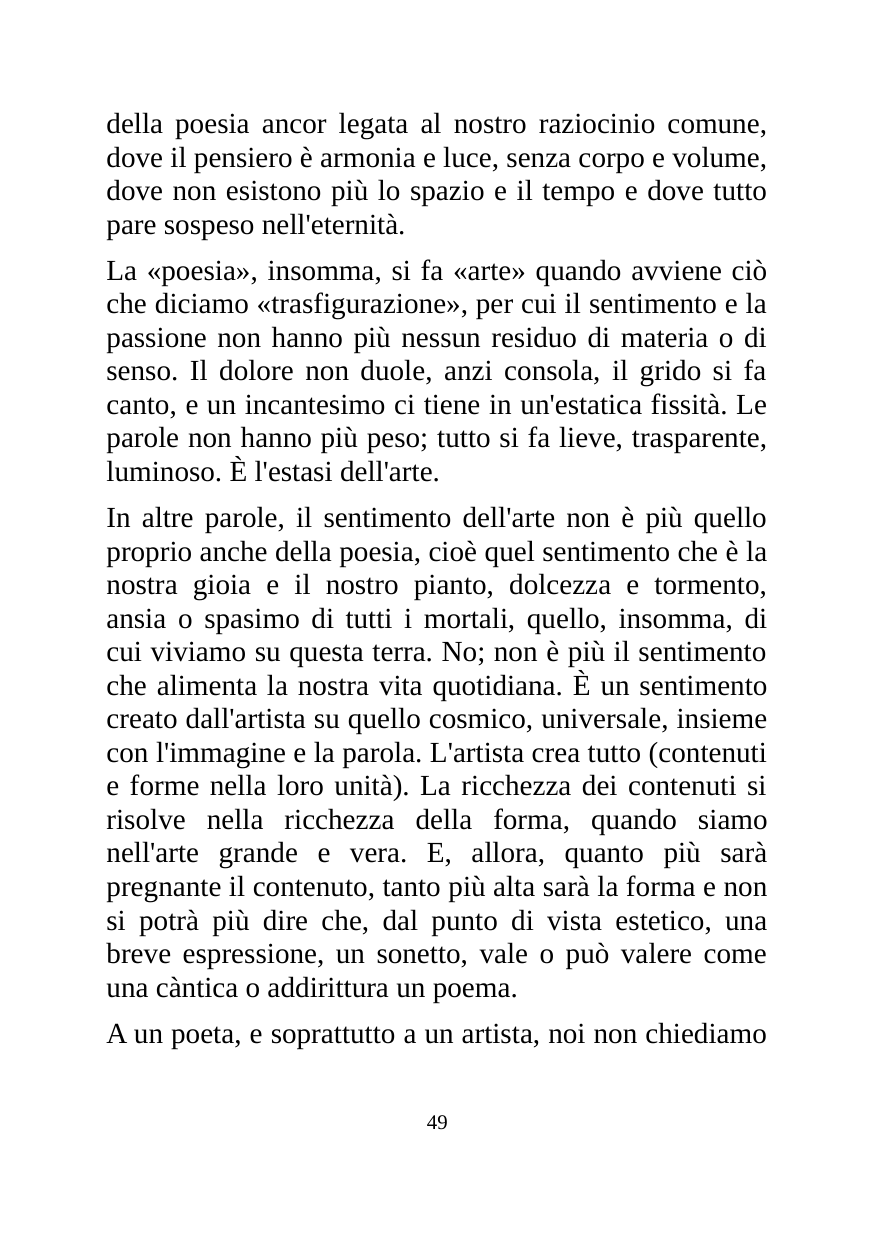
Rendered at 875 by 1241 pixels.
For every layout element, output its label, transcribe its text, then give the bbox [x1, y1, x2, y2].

text In altre parole, il sentimento dell'arte non è più quello proprio anche della poesia, cioè quel sentimento che è la nostra gioia e il nostro pianto, dolcezza e tormento, ansia o spasimo di tutti i mortali, quello, insomma, di cui viviamo su questa terra. No; non è più il sentimento che alimenta la nostra vita quotidiana. È un sentimento creato dall'artista su quello cosmico, universale, insieme con l'immagine e la parola. L'artista crea tutto (contenuti e forme nella loro unità). La ricchezza dei contenuti si risolve nella ricchezza della forma, quando siamo nell'arte grande e vera. E, allora, quanto più sarà pregnante il contenuto, tanto più alta sarà la forma e non si potrà più dire che, dal punto di vista estetico, una breve espressione, un sonetto, vale o può valere come una càntica o addirittura un poema. [106, 500, 768, 1003]
text A un poeta, e soprattutto a un artista, noi non chiediamo [106, 1016, 768, 1049]
text La «poesia», insomma, si fa «arte» quando avviene ciò che diciamo «trasfigurazione», per cui il sentimento e la passione non hanno più nessun residuo di materia o di senso. Il dolore non duole, anzi consola, il grido si fa canto, e un incantesimo ci tiene in un'estatica fissità. Le parole non hanno più peso; tutto si fa lieve, trasparente, luminoso. È l'estasi dell'arte. [106, 253, 768, 488]
text della poesia ancor legata al nostro raziocinio comune, dove il pensiero è armonia e luce, senza corpo e volume, dove non esistono più lo spazio e il tempo e dove tutto pare sospeso nell'eternità. [106, 106, 768, 240]
